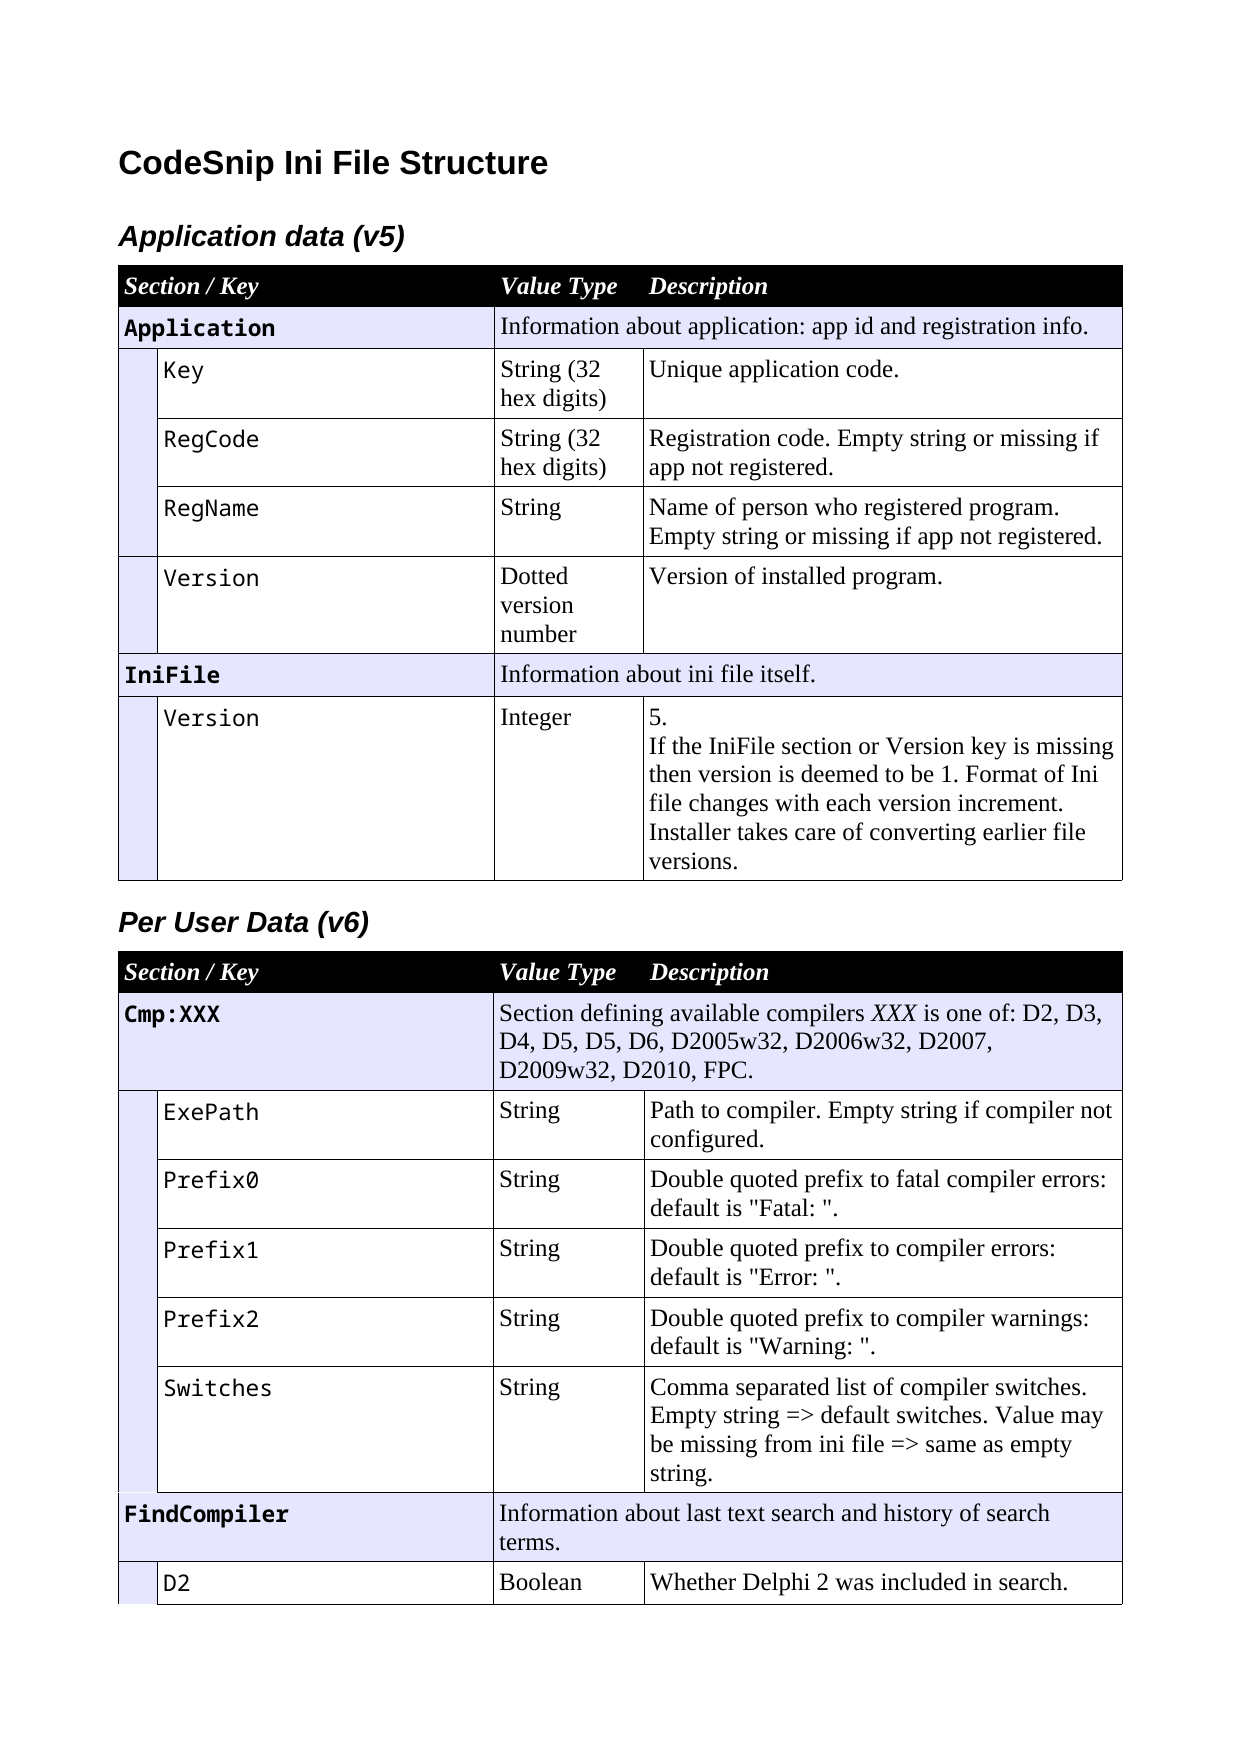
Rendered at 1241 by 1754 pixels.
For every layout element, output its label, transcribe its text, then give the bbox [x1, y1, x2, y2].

table_cell Path to compiler. Empty string if compiler not configured. [645, 1091, 1122, 1159]
table_header Value Type [494, 952, 644, 992]
table_cell Double quoted prefix to fatal compiler errors: default is "Fatal: ". [645, 1160, 1122, 1228]
table_cell Version of installed program. [644, 557, 1122, 653]
table_cell Dotted version number [495, 557, 643, 653]
table_header Section / Key [119, 952, 493, 992]
subtitle CodeSnip Ini File Structure [118, 143, 1122, 182]
table_header Description [645, 952, 1122, 992]
table_cell [119, 1228, 157, 1297]
table_cell String [494, 1229, 644, 1297]
table_cell [119, 1366, 157, 1492]
table_cell Name of person who registered program. Empty string or missing if app not registered. [644, 487, 1122, 556]
table_cell Information about application: app id and registration info. [495, 307, 1122, 348]
table_cell Prefix2 [158, 1298, 493, 1366]
table_cell Comma separated list of compiler switches. Empty string => default switches. Value may be missing from ini file => same as empty string. [645, 1367, 1122, 1492]
table_cell Prefix1 [158, 1229, 493, 1297]
table_cell Cmp:XXX [119, 993, 493, 1090]
table_cell String [494, 1160, 644, 1228]
table_cell IniFile [119, 654, 494, 696]
table_cell [119, 697, 157, 880]
table_cell Double quoted prefix to compiler errors: default is "Error: ". [645, 1229, 1122, 1297]
table_cell String [494, 1367, 644, 1492]
table_cell String [494, 1298, 644, 1366]
table_cell Double quoted prefix to compiler warnings: default is "Warning: ". [645, 1298, 1122, 1366]
table_cell Unique application code. [644, 349, 1122, 418]
table_cell Prefix0 [158, 1160, 493, 1228]
table_cell [119, 1091, 157, 1159]
table_cell Key [158, 349, 494, 418]
table_cell RegCode [158, 419, 494, 486]
table_cell [119, 1159, 157, 1228]
table_cell Integer [495, 697, 643, 880]
table_cell Section defining available compilers XXX is one of: D2, D3, D4, D5, D5, D6, D2005w32, D2006w32, D2007, D2009w32, D2010, FPC. [494, 993, 1122, 1090]
table_cell Boolean [494, 1562, 644, 1604]
table_cell ExePath [158, 1091, 493, 1159]
table_cell RegName [158, 487, 494, 556]
table_cell Whether Delphi 2 was included in search. [645, 1562, 1122, 1604]
subtitle Per User Data (v6) [118, 905, 1122, 939]
table_cell [119, 487, 157, 556]
table_cell String [494, 1091, 644, 1159]
table_cell FindCompiler [119, 1493, 493, 1561]
table_cell Version [158, 697, 494, 880]
table_header Section / Key [119, 266, 494, 306]
table_cell [119, 1562, 157, 1604]
table_cell [119, 418, 157, 487]
subtitle Application data (v5) [118, 219, 1122, 253]
table_header Description [644, 266, 1122, 306]
table_cell Application [119, 307, 494, 348]
table_cell String (32 hex digits) [495, 349, 643, 418]
table_cell String [495, 487, 643, 556]
table_cell [119, 1297, 157, 1366]
table_cell Version [158, 557, 494, 653]
table_cell Registration code. Empty string or missing if app not registered. [644, 419, 1122, 486]
table_cell [119, 557, 157, 653]
table_cell Information about ini file itself. [495, 654, 1122, 696]
table_header Value Type [495, 266, 643, 306]
table_cell 5. If the IniFile section or Version key is missing then version is deemed to be 1. Format of Ini file changes with each version increment. Installer takes care of converting earlier file versions. [644, 697, 1122, 880]
table_cell String (32 hex digits) [495, 419, 643, 486]
table_cell Information about last text search and history of search terms. [494, 1493, 1122, 1561]
table_cell Switches [158, 1367, 493, 1492]
table_cell D2 [158, 1562, 493, 1604]
table_cell [119, 349, 157, 418]
